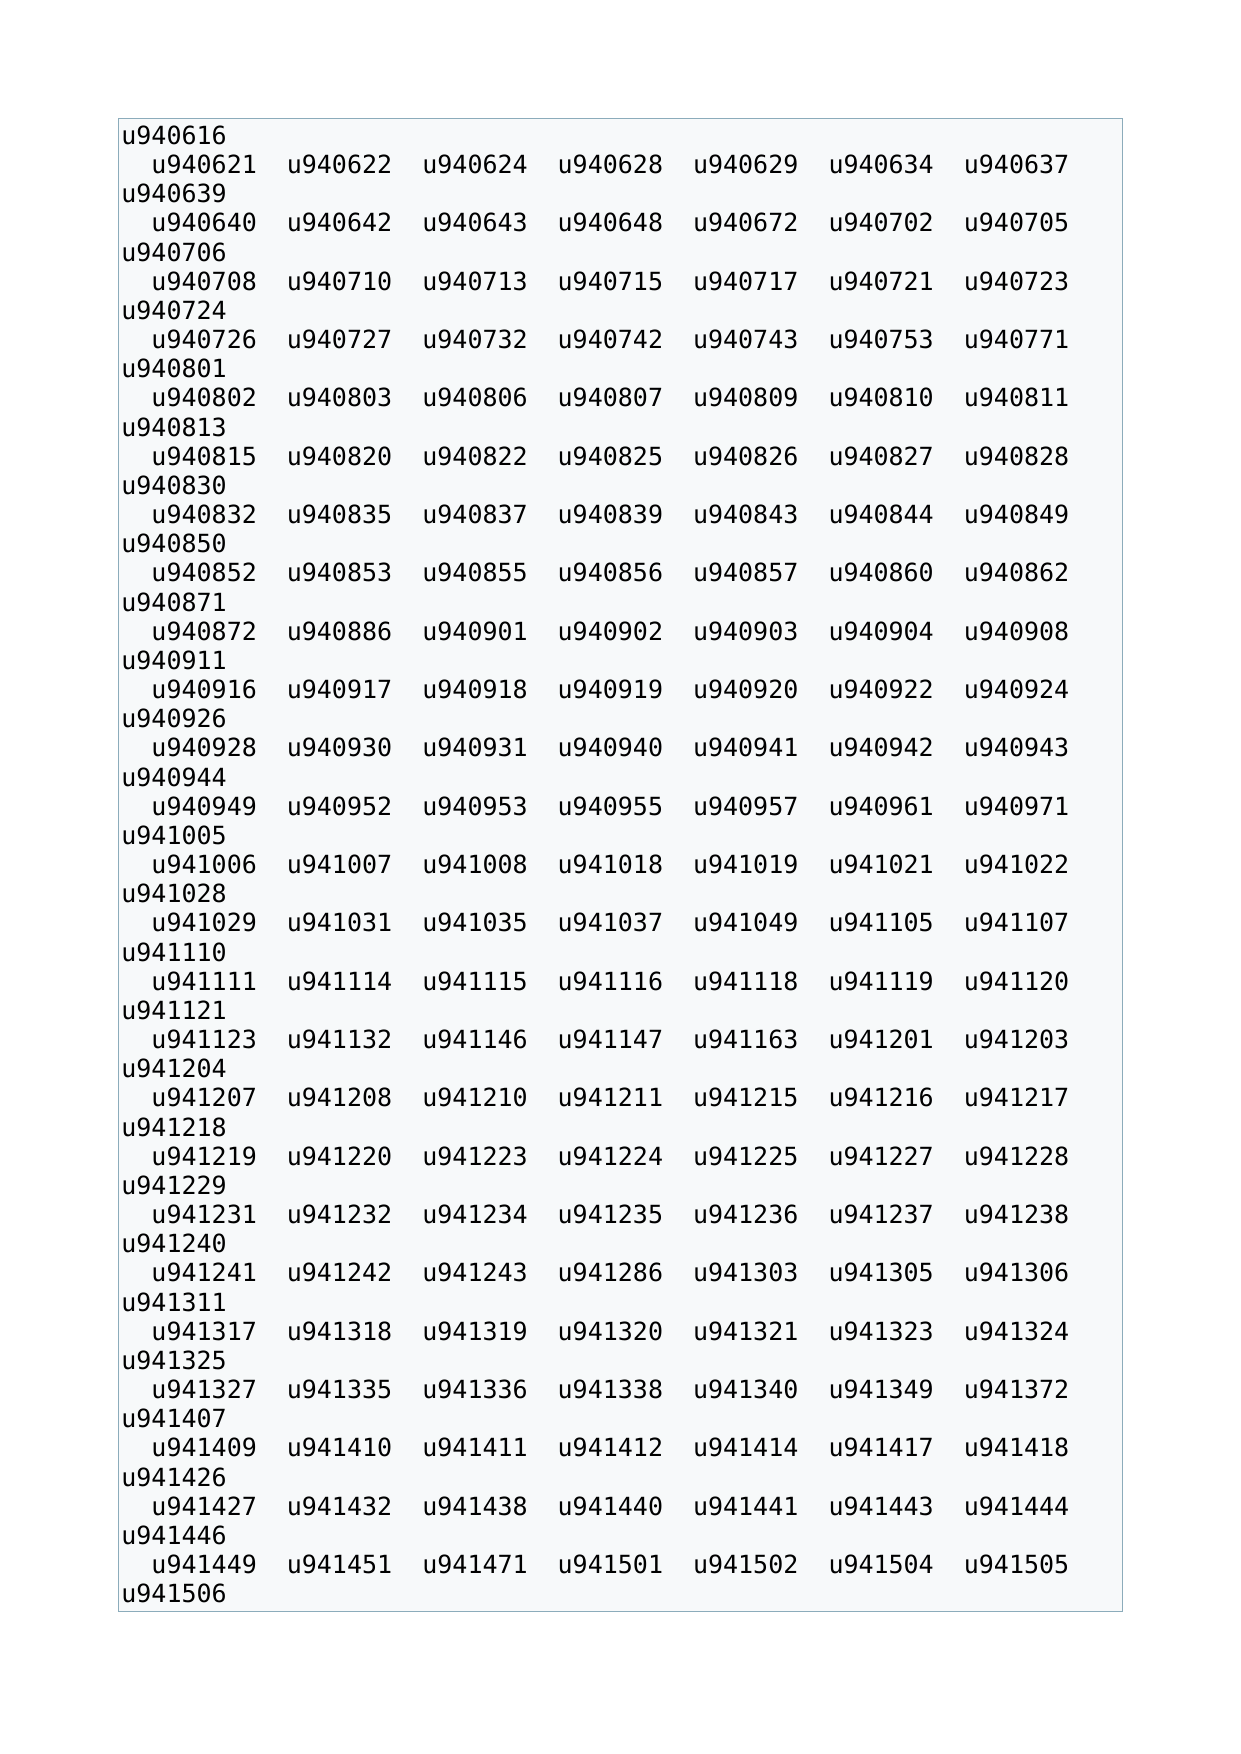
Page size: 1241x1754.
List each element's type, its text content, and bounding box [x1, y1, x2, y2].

text u940616 u940621 u940622 u940624 u940628 u940629 u940634 u940637 u940639 u940640 u940642 u940643 u940648 u940672 u940702 u940705 u940706 u940708 u940710 u940713 u940715 u940717 u940721 u940723 u940724 u940726 u940727 u940732 u940742 u940743 u940753 u940771 u940801 u940802 u940803 u940806 u940807 u940809 u940810 u940811 u940813 u940815 u940820 u940822 u940825 u940826 u940827 u940828 u940830 u940832 u940835 u940837 u940839 u940843 u940844 u940849 u940850 u940852 u940853 u940855 u940856 u940857 u940860 u940862 u940871 u940872 u940886 u940901 u940902 u940903 u940904 u940908 u940911 u940916 u940917 u940918 u940919 u940920 u940922 u940924 u940926 u940928 u940930 u940931 u940940 u940941 u940942 u940943 u940944 u940949 u940952 u940953 u940955 u940957 u940961 u940971 u941005 u941006 u941007 u941008 u941018 u941019 u941021 u941022 u941028 u941029 u941031 u941035 u941037 u941049 u941105 u941107 u941110 u941111 u941114 u941115 u941116 u941118 u941119 u941120 u941121 u941123 u941132 u941146 u941147 u941163 u941201 u941203 u941204 u941207 u941208 u941210 u941211 u941215 u941216 u941217 u941218 u941219 u941220 u941223 u941224 u941225 u941227 u941228 u941229 u941231 u941232 u941234 u941235 u941236 u941237 u941238 u941240 u941241 u941242 u941243 u941286 u941303 u941305 u941306 u941311 u941317 u941318 u941319 u941320 u941321 u941323 u941324 u941325 u941327 u941335 u941336 u941338 u941340 u941349 u941372 u941407 u941409 u941410 u941411 u941412 u941414 u941417 u941418 u941426 u941427 u941432 u941438 u941440 u941441 u941443 u941444 u941446 u941449 u941451 u941471 u941501 u941502 u941504 u941505 u941506 [119, 119, 1122, 1611]
